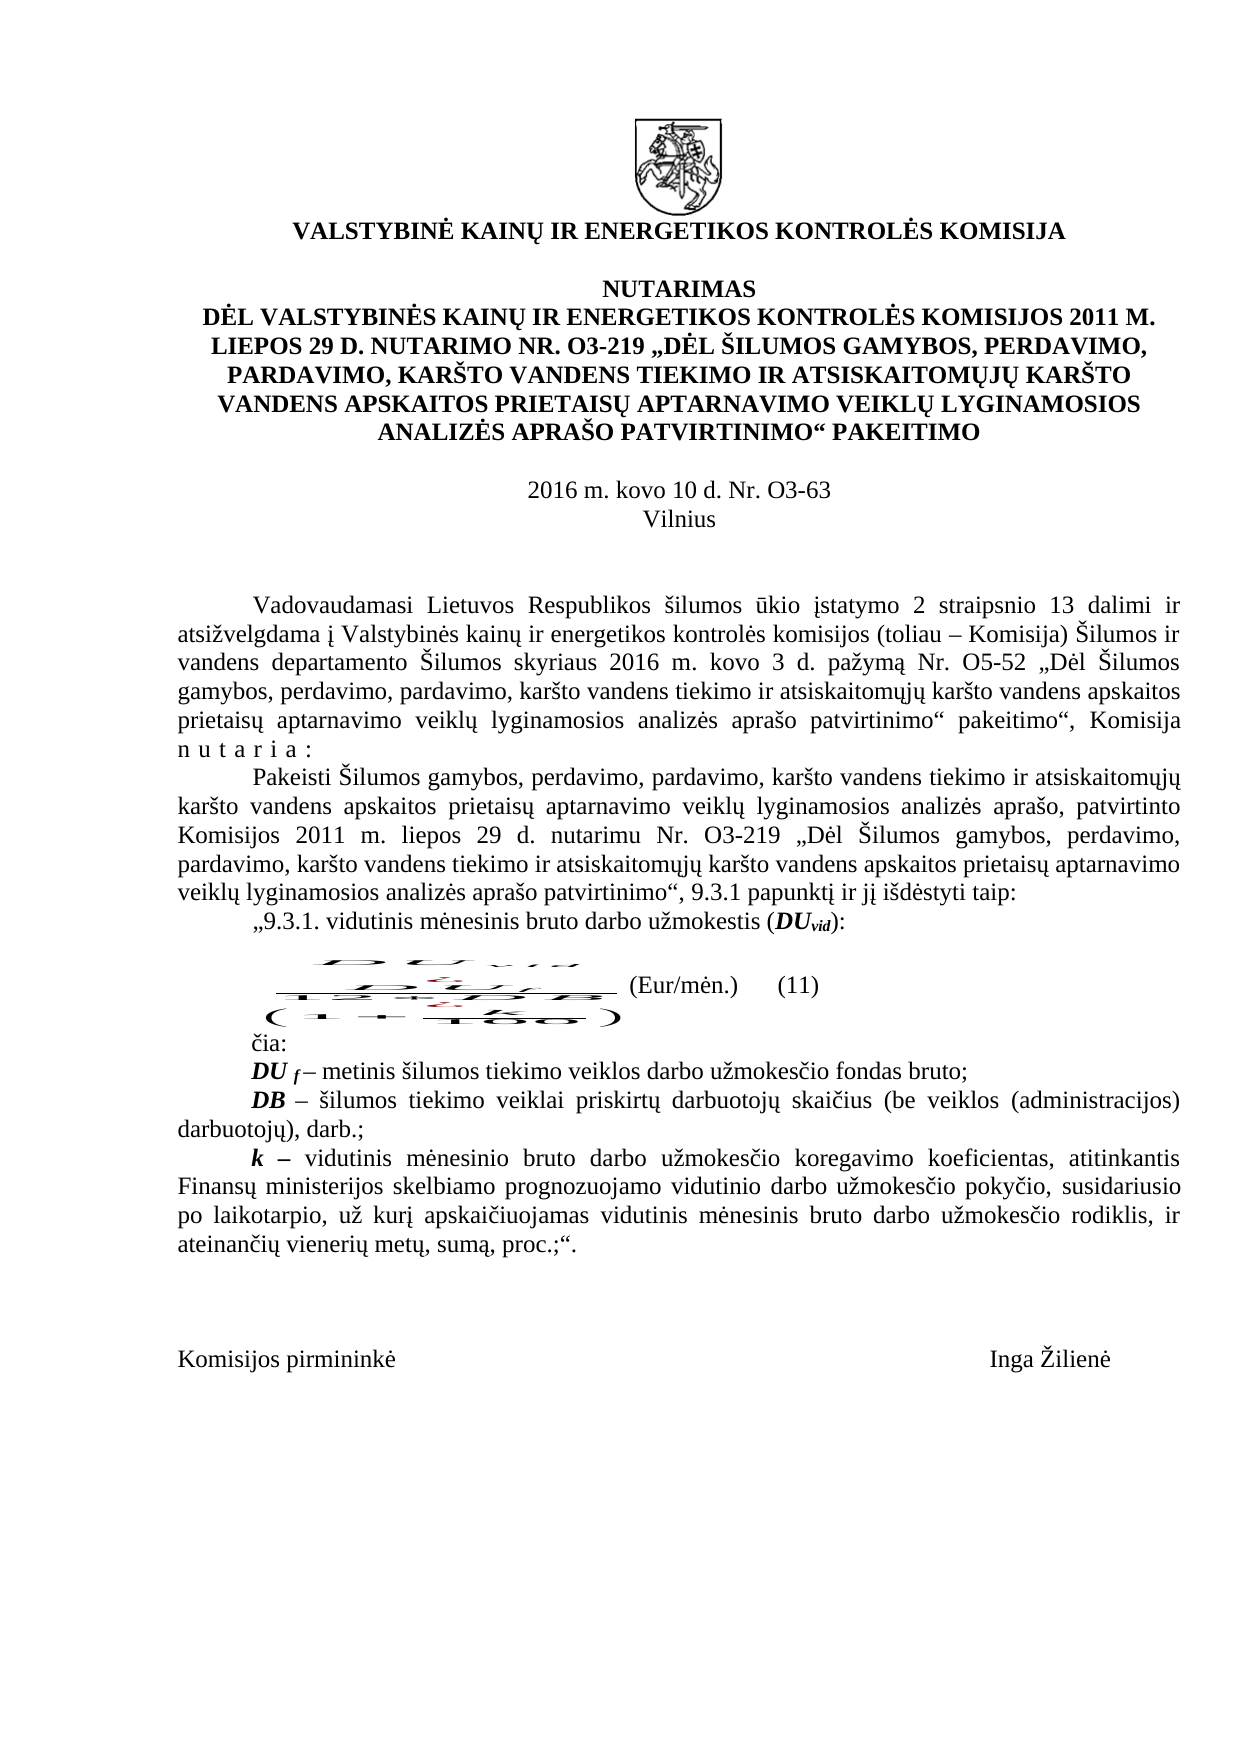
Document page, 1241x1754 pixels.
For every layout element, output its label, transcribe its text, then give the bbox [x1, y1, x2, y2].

text (Eur/mėn.) (11) [177, 959, 1181, 1028]
text Komisijos pirmininkė Inga Žilienė [177, 1344, 1181, 1373]
text Vadovaudamasi Lietuvos Respublikos šilumos ūkio įstatymo 2 straipsnio 13 dalimi ir atsižvelgdama į Valstybinės kainų ir energetikos kontrolės komisijos (toliau – Komisija) Šilumos ir vandens departamento Šilumos skyriaus 2016 m. kovo 3 d. pažymą Nr. O5-52 „Dėl Šilumos gamybos, perdavimo, pardavimo, karšto vandens tiekimo ir atsiskaitomųjų karšto vandens apskaitos prietaisų aptarnavimo veiklų lyginamosios analizės aprašo patvirtinimo“ pakeitimo“, Komisija nutaria: [177, 590, 1181, 762]
text DU f – metinis šilumos tiekimo veiklos darbo užmokesčio fondas bruto; [177, 1056, 1181, 1085]
text DB – šilumos tiekimo veiklai priskirtų darbuotojų skaičius (be veiklos (administracijos) darbuotojų), darb.; [177, 1085, 1181, 1143]
text 2016 m. kovo 10 d. Nr. O3-63 [177, 475, 1181, 504]
text Pakeisti Šilumos gamybos, perdavimo, pardavimo, karšto vandens tiekimo ir atsiskaitomųjų karšto vandens apskaitos prietaisų aptarnavimo veiklų lyginamosios analizės aprašo, patvirtinto Komisijos 2011 m. liepos 29 d. nutarimu Nr. O3-219 „Dėl Šilumos gamybos, perdavimo, pardavimo, karšto vandens tiekimo ir atsiskaitomųjų karšto vandens apskaitos prietaisų aptarnavimo veiklų lyginamosios analizės aprašo patvirtinimo“, 9.3.1 papunktį ir jį išdėstyti taip: [177, 762, 1181, 906]
text čia: [177, 1028, 1181, 1056]
text Vilnius [177, 504, 1181, 532]
text vALSTYBINĖ KAINŲ IR ENERGETIKOS KONTROLĖS KOMISIJA [177, 216, 1181, 245]
text NUTARIMAS [177, 274, 1181, 302]
text DĖL VALSTYBINĖS KAINŲ IR ENERGETIKOS KONTROLĖS KOMISIJOS 2011 M. liepos 29 D. NUTARIMO NR. O3-219 „DĖL ŠILUMOS GAMYBOS, PERDAVIMO, PARDAVIMO, KARŠTO VANDENS TIEKIMO IR ATSISKAITOMŲJŲ KARŠTO VANDENS APSKAITOS PRIETAISŲ APTARNAVIMO VEIKLŲ LYGINAMOSIOS ANALIZĖS APRAŠO PATVIRTINIMO“ PAKEITIMO [177, 302, 1181, 446]
text k – vidutinis mėnesinio bruto darbo užmokesčio koregavimo koeficientas, atitinkantis Finansų ministerijos skelbiamo prognozuojamo vidutinio darbo užmokesčio pokyčio, susidariusio po laikotarpio, už kurį apskaičiuojamas vidutinis mėnesinis bruto darbo užmokesčio rodiklis, ir ateinančių vienerių metų, sumą, proc.;“. [177, 1143, 1181, 1258]
text „9.3.1. vidutinis mėnesinis bruto darbo užmokestis (DUvid): [177, 906, 1181, 935]
